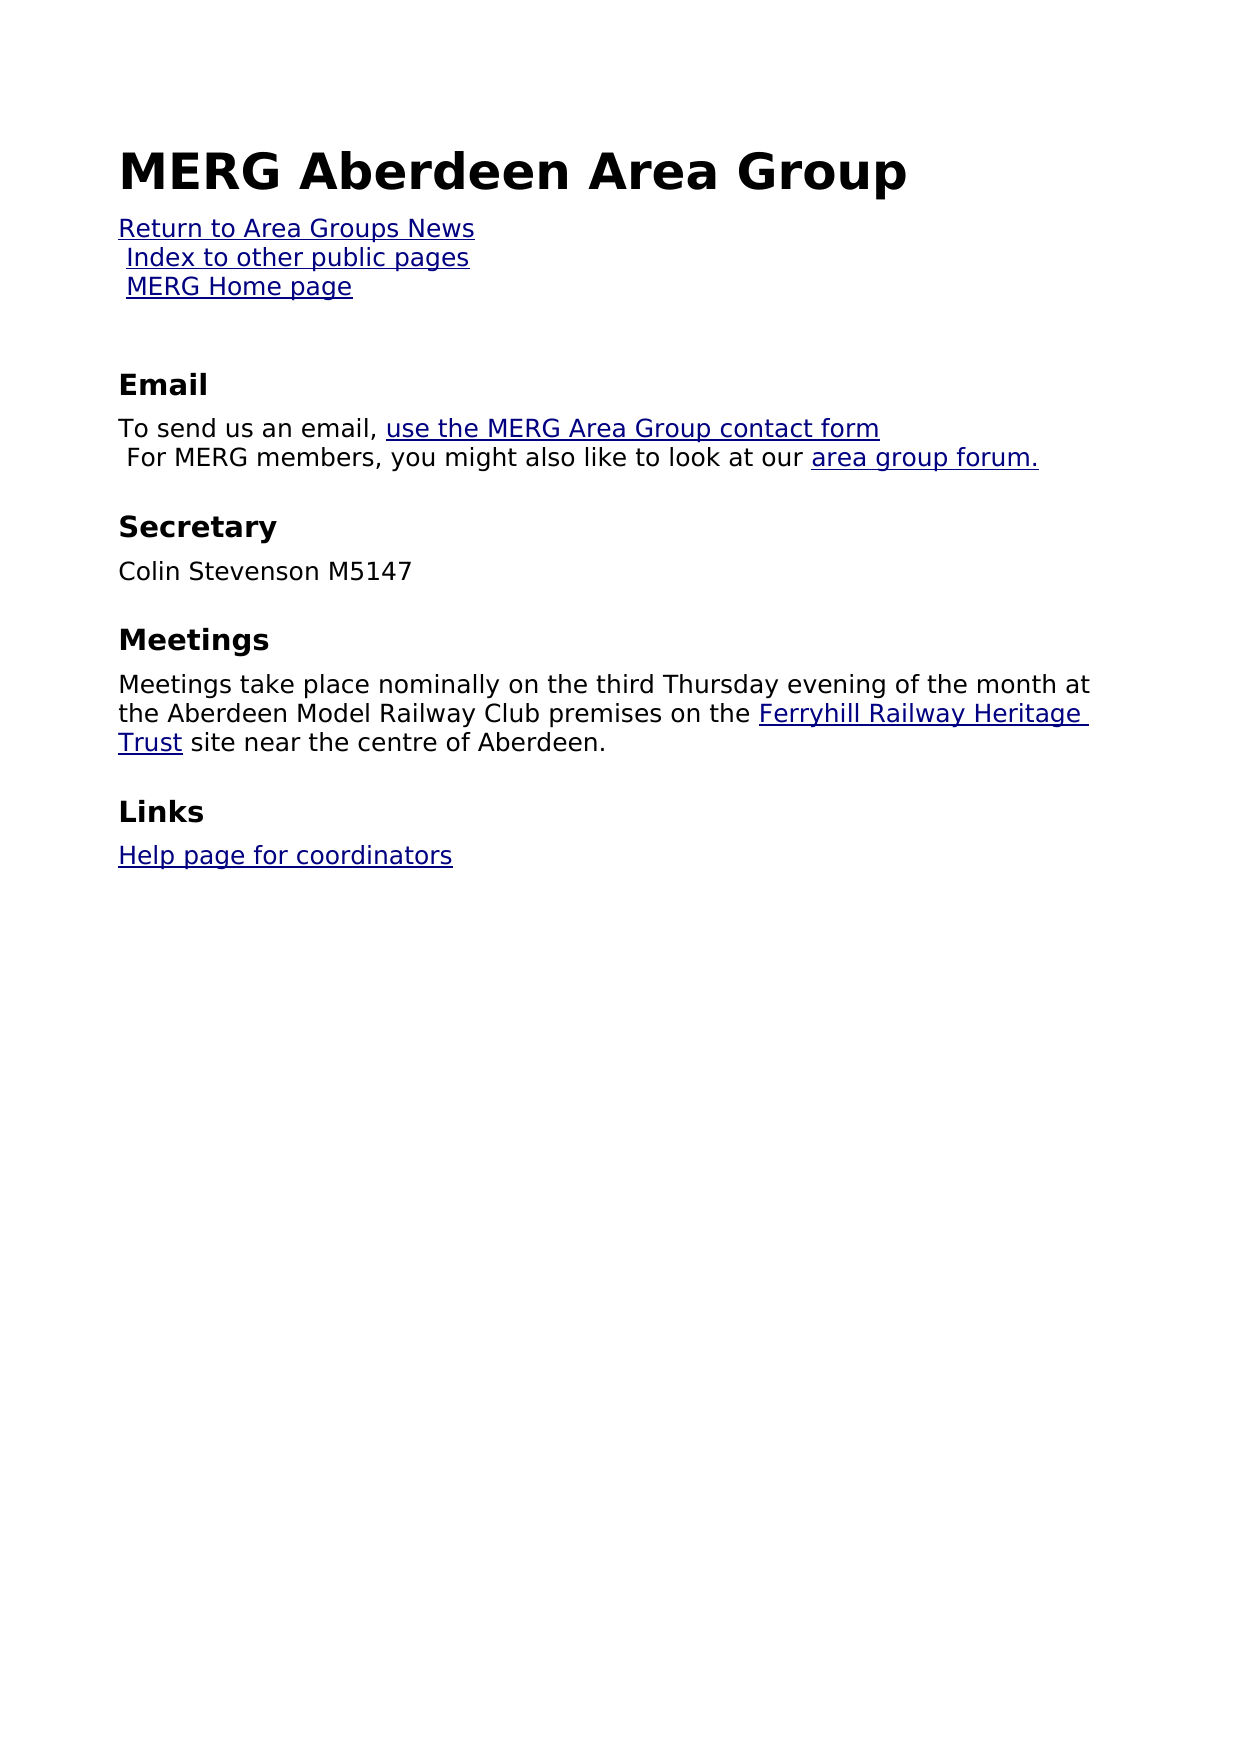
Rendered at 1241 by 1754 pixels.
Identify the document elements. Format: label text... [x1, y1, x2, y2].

subtitle Secretary [118, 510, 1122, 544]
text Return to Area Groups News Index to other public pages MERG Home page [118, 214, 1122, 331]
subtitle Meetings [118, 623, 1122, 657]
subtitle MERG Aberdeen Area Group [118, 143, 1122, 201]
text To send us an email, use the MERG Area Group contact form For MERG members, you might also like to look at our area group forum. [118, 414, 1122, 473]
subtitle Links [118, 795, 1122, 829]
text Colin Stevenson M5147 [118, 557, 1122, 586]
text Meetings take place nominally on the third Thursday evening of the month at the Aberdeen Model Railway Club premises on the Ferryhill Railway Heritage Trust site near the centre of Aberdeen. [118, 670, 1122, 757]
text Help page for coordinators [118, 841, 1122, 871]
subtitle Email [118, 368, 1122, 402]
